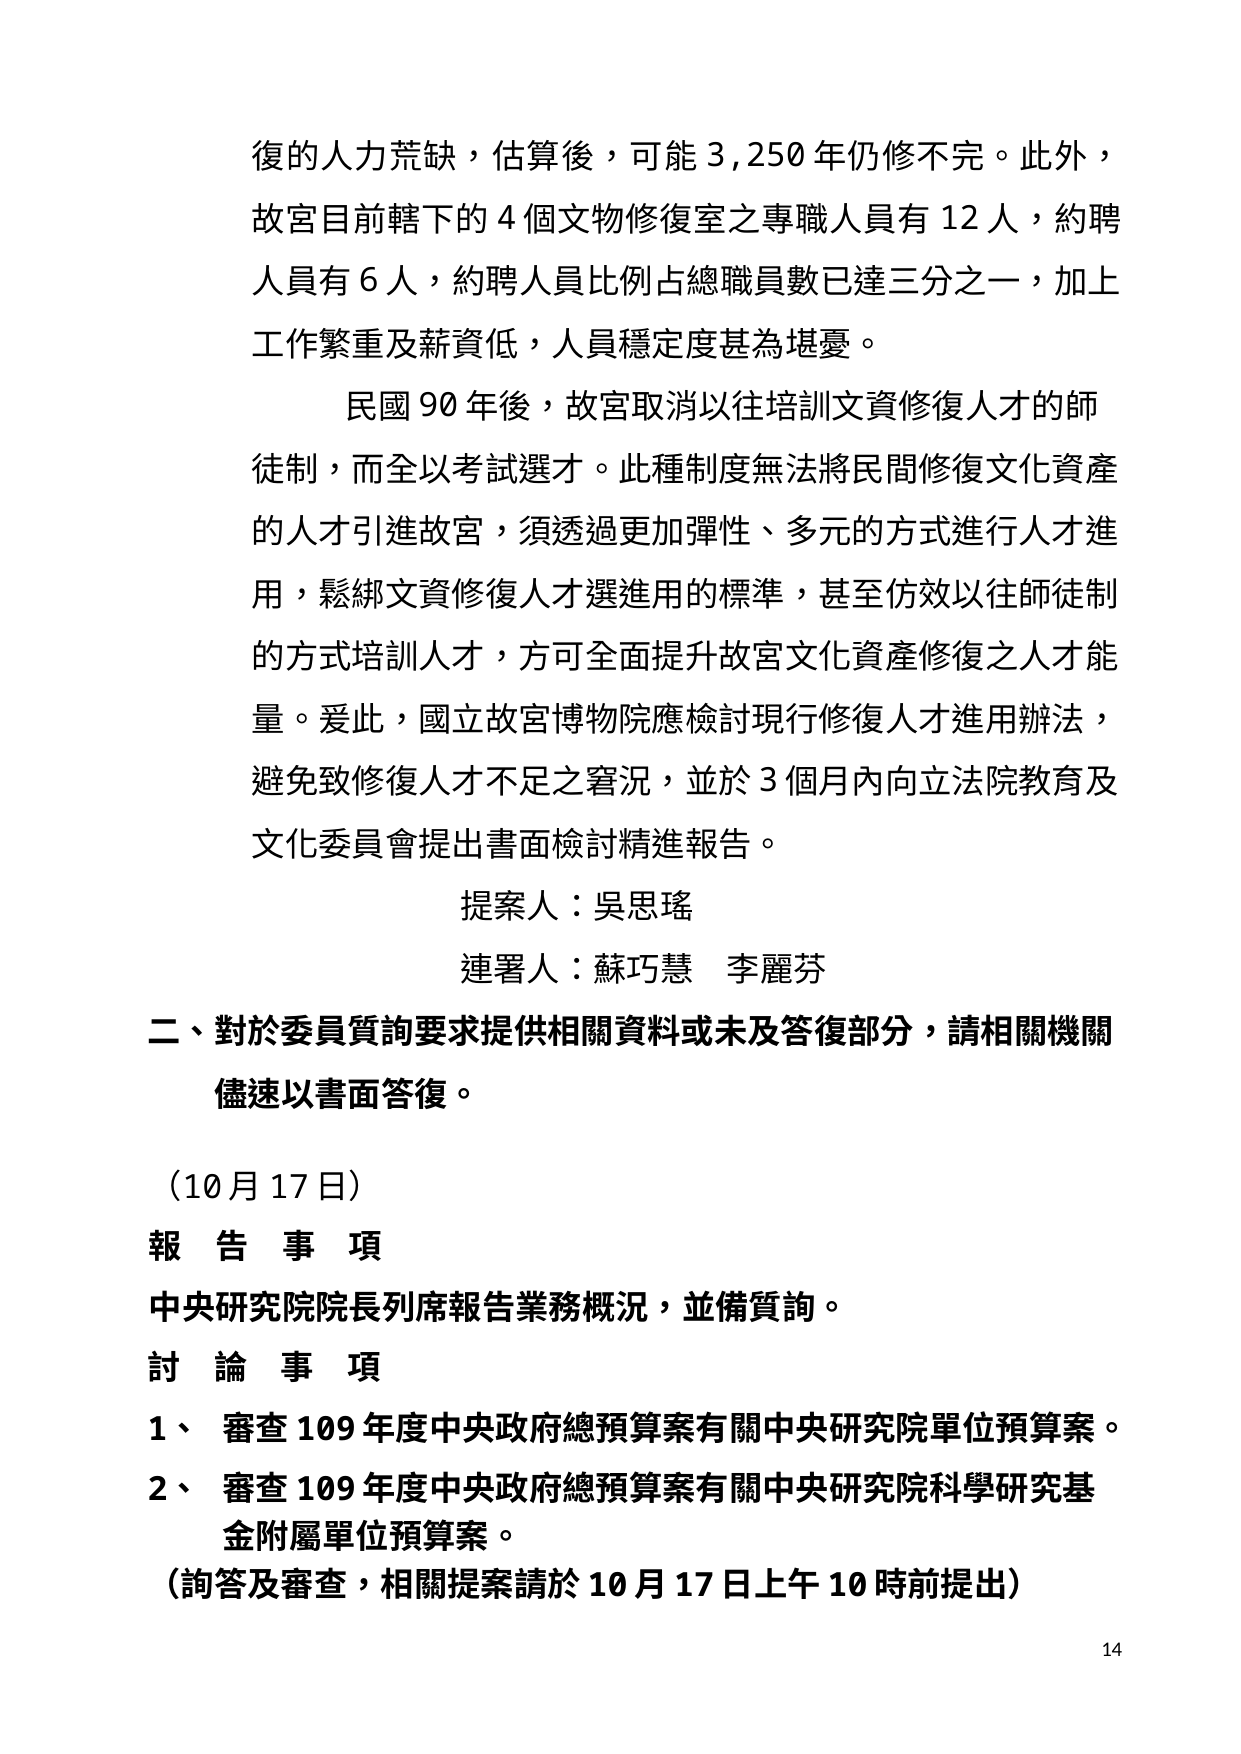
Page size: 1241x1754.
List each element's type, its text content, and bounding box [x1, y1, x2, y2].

text 討 論 事 項 [147, 1341, 1122, 1389]
list 審查109年度中央政府總預算案有關中央研究院科學研究基金附屬單位預算案。 [147, 1462, 1122, 1558]
text 報 告 事 項 [148, 1221, 1122, 1268]
text （詢答及審查，相關提案請於10月17日上午10時前提出） [147, 1558, 1120, 1606]
text 二、對於委員質詢要求提供相關資料或未及答復部分，請相關機關儘速以書面答復。 [147, 987, 1122, 1112]
list 審查109年度中央政府總預算案有關中央研究院單位預算案。 [147, 1402, 1122, 1450]
text 民國90年後，故宮取消以往培訓文資修復人才的師徒制，而全以考試選才。此種制度無法將民間修復文化資產的人才引進故宮，須透過更加彈性、多元的方式進行人才進用，鬆綁文資修復人才選進用的標準，甚至仿效以往師徒制的方式培訓人才，方可全面提升故宮文化資產修復之人才能量。爰此，國立故宮博物院應檢討現行修復人才進用辦法，避免致修復人才不足之窘況，並於3個月內向立法院教育及文化委員會提出書面檢討精進報告。 [185, 362, 1122, 862]
text 提案人：吳思瑤 [460, 862, 1122, 925]
text 中央研究院院長列席報告業務概況，並備質詢。 [148, 1281, 1122, 1329]
text 復的人力荒缺，估算後，可能3,250年仍修不完。此外，故宮目前轄下的4個文物修復室之專職人員有12人，約聘人員有6人，約聘人員比例占總職員數已達三分之一，加上工作繁重及薪資低，人員穩定度甚為堪憂。 [185, 112, 1122, 362]
text 連署人：蘇巧慧 李麗芬 [460, 925, 1122, 987]
text （10月17日） [149, 1160, 1122, 1208]
